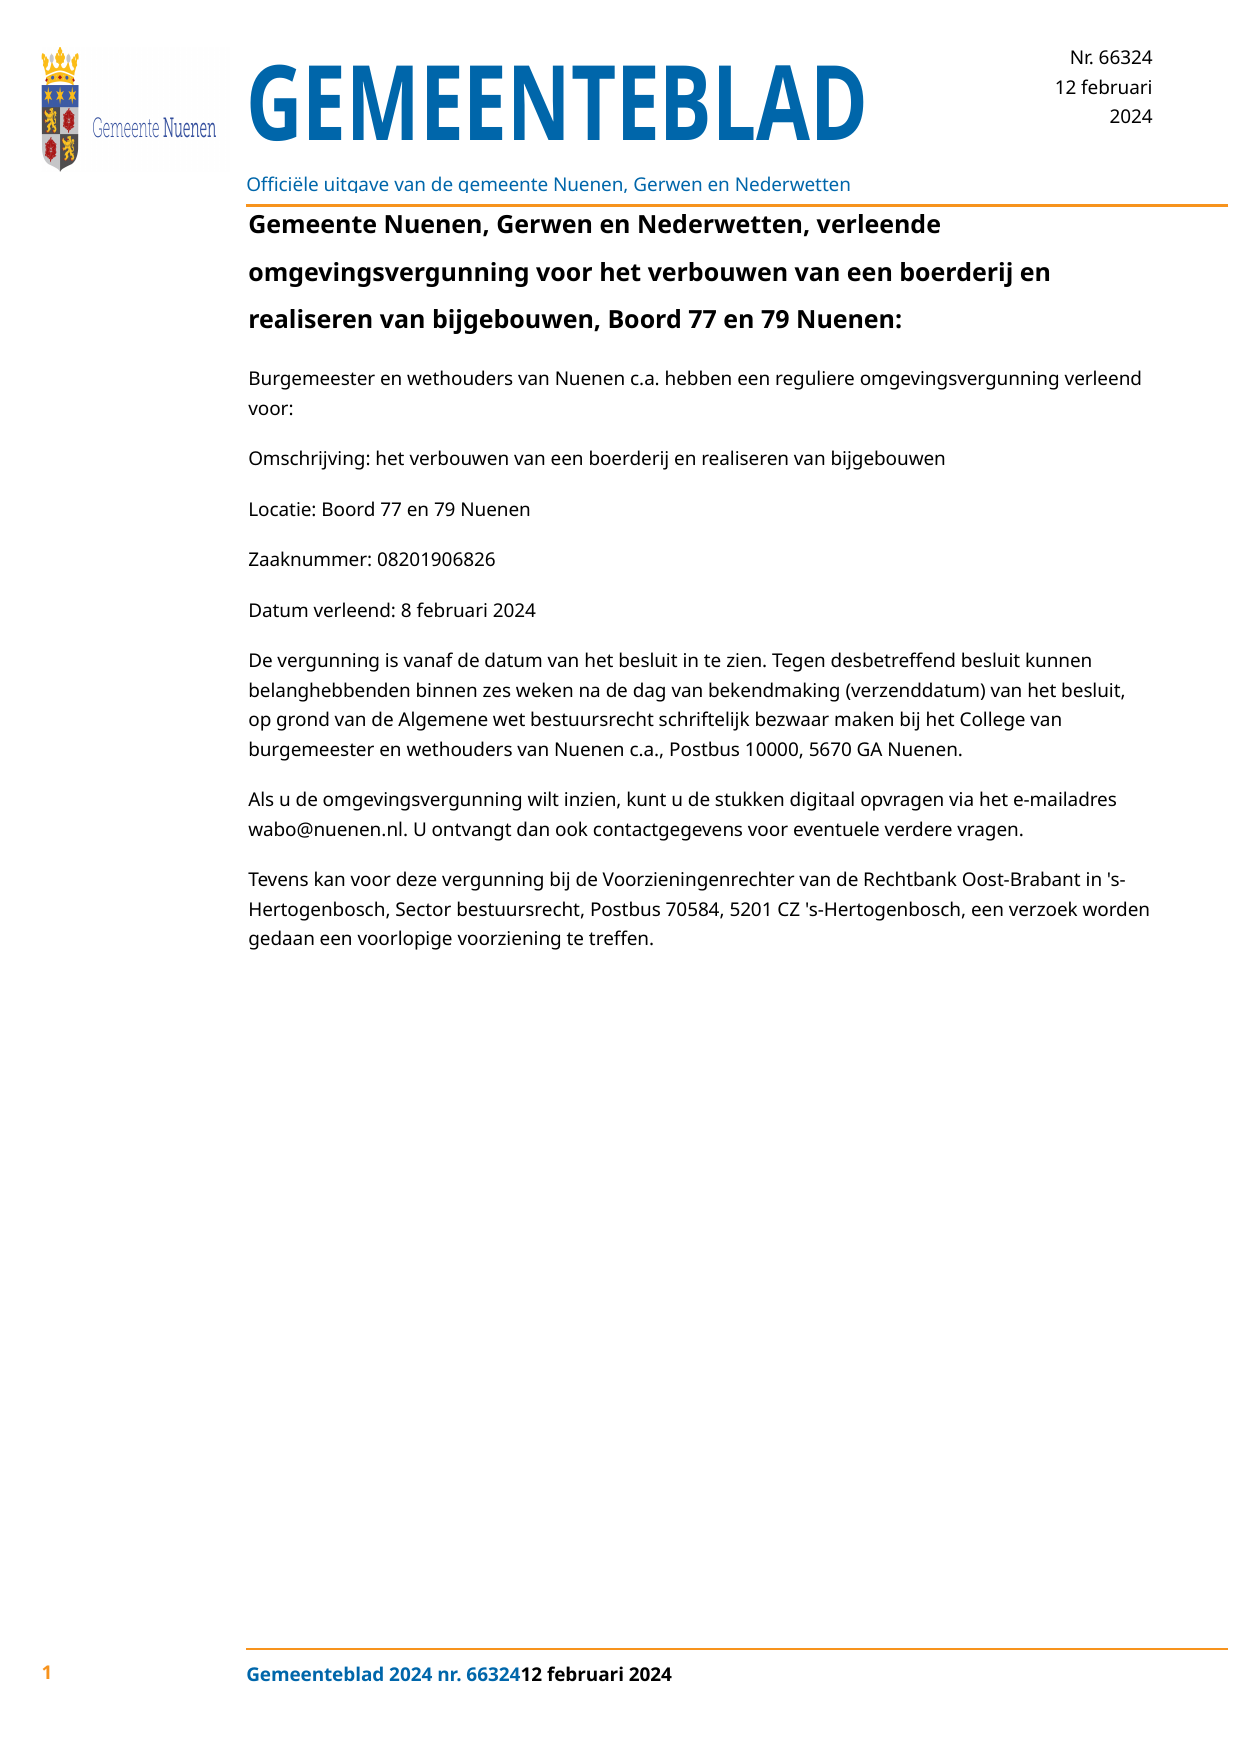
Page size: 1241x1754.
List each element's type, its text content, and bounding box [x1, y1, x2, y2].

text Omschrijving: het verbouwen van een boerderij en realiseren van bijgebouwen [248, 446, 1152, 471]
text Gemeente Nuenen, Gerwen en Nederwetten, verleende omgevingsvergunning voor het verbouwen van een boerderij en realiseren van bijgebouwen, Boord 77 en 79 Nuenen: [248, 207, 1152, 336]
picture [41, 47, 231, 172]
text Datum verleend: 8 februari 2024 [248, 597, 1152, 622]
text Tevens kan voor deze vergunning bij de Voorzieningenrechter van de Rechtbank Oost-Brabant in 's-Hertogenbosch, Sector bestuursrecht, Postbus 70584, 5201 CZ 's-Hertogenbosch, een verzoek worden gedaan een voorlopige voorziening te treffen. [248, 866, 1152, 951]
text De vergunning is vanaf de datum van het besluit in te zien. Tegen desbetreffend besluit kunnen belanghebbenden binnen zes weken na de dag van bekendmaking (verzenddatum) van het besluit, op grond van de Algemene wet bestuursrecht schriftelijk bezwaar maken bij het College van burgemeester en wethouders van Nuenen c.a., Postbus 10000, 5670 GA Nuenen. [248, 647, 1152, 762]
text Als u de omgevingsvergunning wilt inzien, kunt u de stukken digitaal opvragen via het e-mailadres wabo@nuenen.nl. U ontvangt dan ook contactgegevens voor eventuele verdere vragen. [248, 786, 1152, 842]
text Burgemeester en wethouders van Nuenen c.a. hebben een reguliere omgevingsvergunning verleend voor: [248, 366, 1152, 421]
text Locatie: Boord 77 en 79 Nuenen [248, 496, 1152, 522]
text Zaaknummer: 08201906826 [248, 546, 1152, 572]
